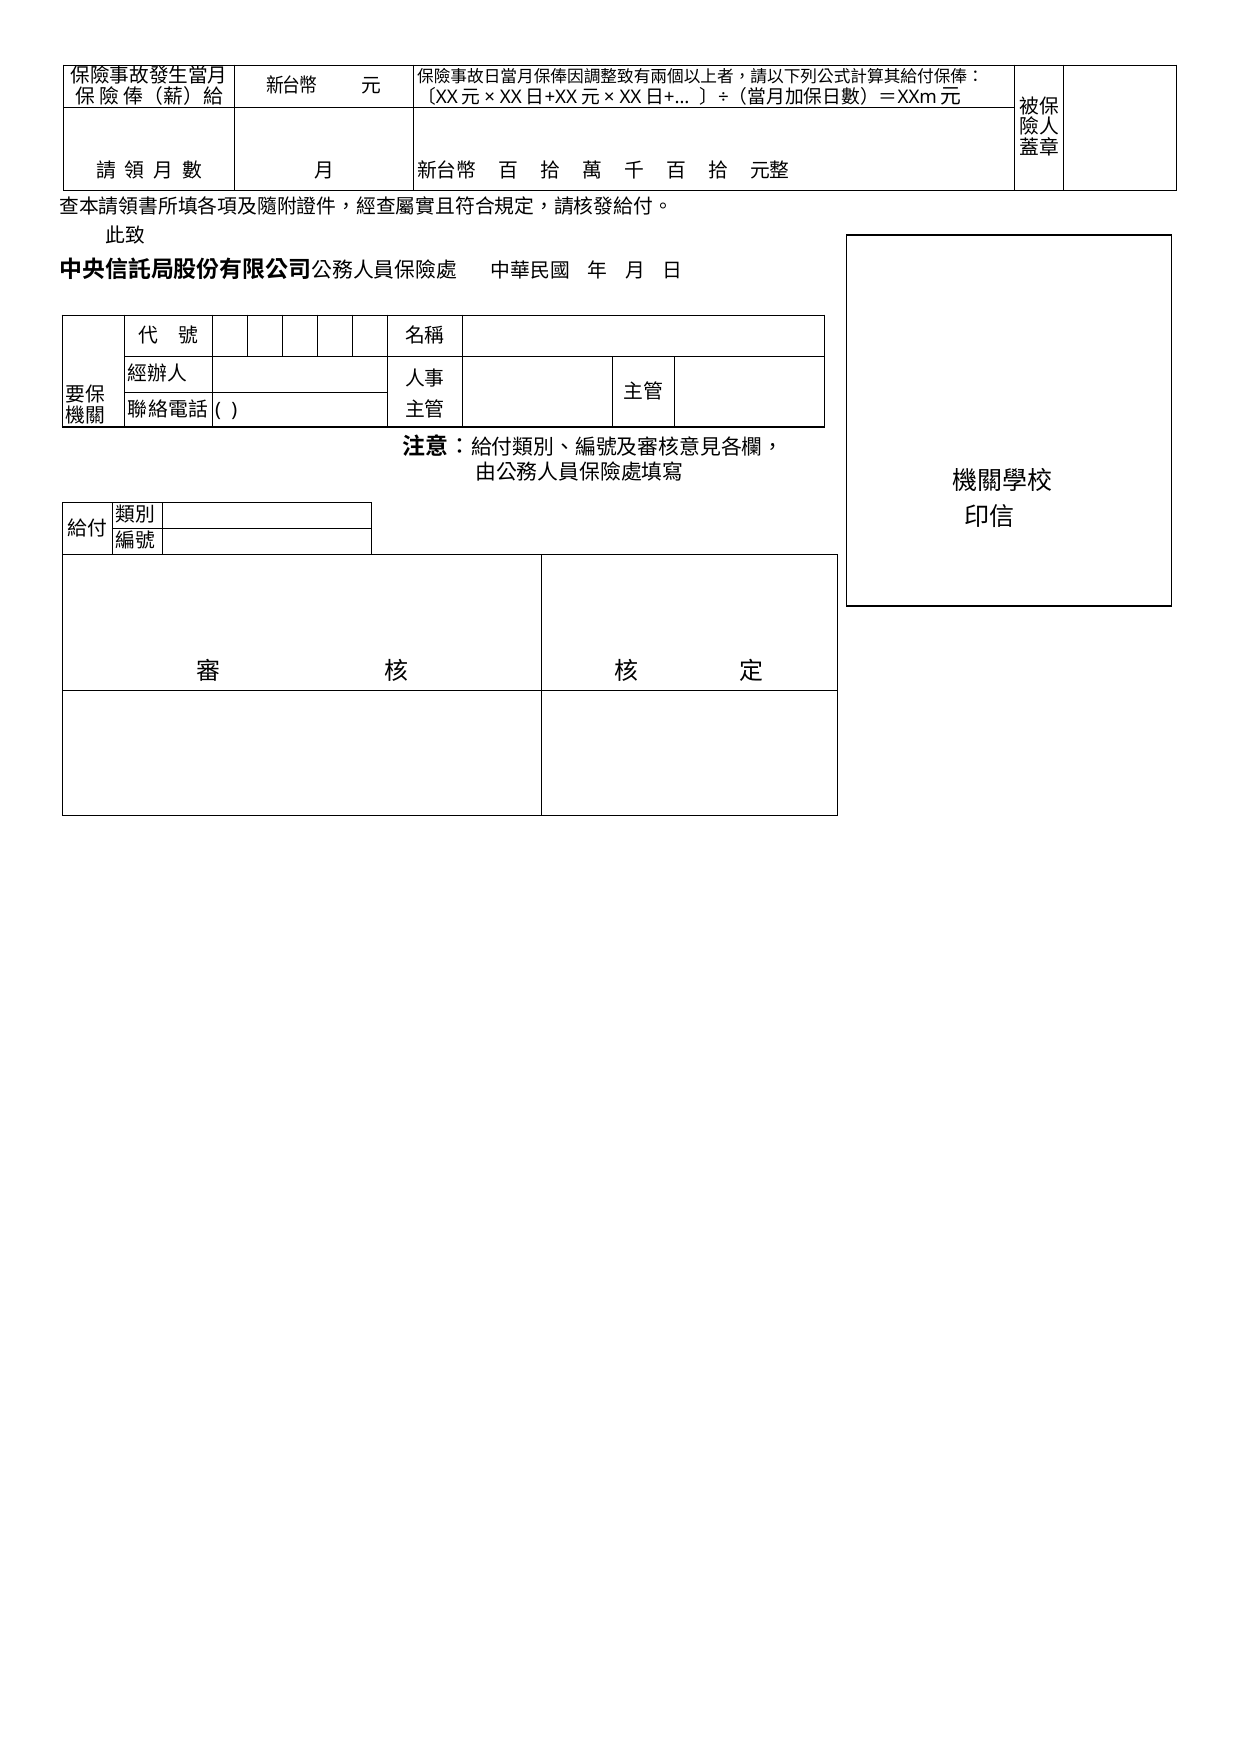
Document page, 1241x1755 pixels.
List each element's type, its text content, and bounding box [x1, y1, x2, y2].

table_header 要保 機關 [63, 316, 124, 426]
table_header [213, 316, 247, 356]
table_cell 核定 [542, 555, 837, 689]
table_cell 新台幣 百 拾 萬 千 百 拾 元整 [414, 108, 1014, 189]
table_header [163, 503, 371, 528]
table_header 類別 [113, 503, 162, 528]
table_header 保險事故發生當月 保 險 俸（薪）給 [64, 66, 234, 107]
table_header [1064, 66, 1176, 189]
table_header 給付 [63, 503, 112, 554]
table_cell 人事 主管 [388, 357, 462, 426]
table_cell 審核 [63, 555, 541, 689]
table_header [248, 316, 282, 356]
table_header [463, 316, 824, 356]
text 查本請領書所填各項及隨附證件，經查屬實且符合規定，請核發給付。 [59, 191, 1181, 219]
table_header 被保 險人 蓋章 [1015, 66, 1063, 189]
table_cell [463, 357, 612, 426]
table_cell 請 領 月 數 [64, 108, 234, 189]
table_header [283, 316, 317, 356]
table_cell [163, 529, 371, 554]
table_header [353, 316, 387, 356]
table_header [541, 502, 837, 528]
table_cell 編號 [113, 529, 162, 554]
table_header [318, 316, 352, 356]
table_cell [541, 528, 837, 554]
table_cell 主管 [613, 357, 674, 426]
text 此致 [59, 219, 1181, 248]
table_header 保險事故日當月保俸因調整致有兩個以上者，請以下列公式計算其給付保俸： 〔XX元 × XX日+XX元 × XX日+… 〕÷（當月加保日數）＝XXm元 [414, 66, 1014, 107]
table_cell 經辦人 [125, 357, 212, 392]
table_header 要保 機關 [937, 453, 1087, 565]
table_cell [675, 357, 824, 426]
table_cell [213, 357, 387, 392]
table_cell [542, 691, 837, 814]
table_header 名稱 [388, 316, 462, 356]
table_cell [372, 528, 541, 554]
table_cell 聯絡電話 [125, 393, 212, 426]
table_cell 人事 主管 [387, 428, 799, 502]
table_cell ( ) [213, 393, 387, 426]
table_header [372, 502, 541, 528]
text 中央信託局股份有限公司公務人員保險處 中華民國 年 月 日 [59, 248, 846, 284]
table_header 新台幣 元 [235, 66, 413, 107]
table_cell 月 [235, 108, 413, 189]
table_cell [63, 691, 541, 814]
table_header 代號 [125, 316, 212, 356]
text [847, 248, 1171, 284]
